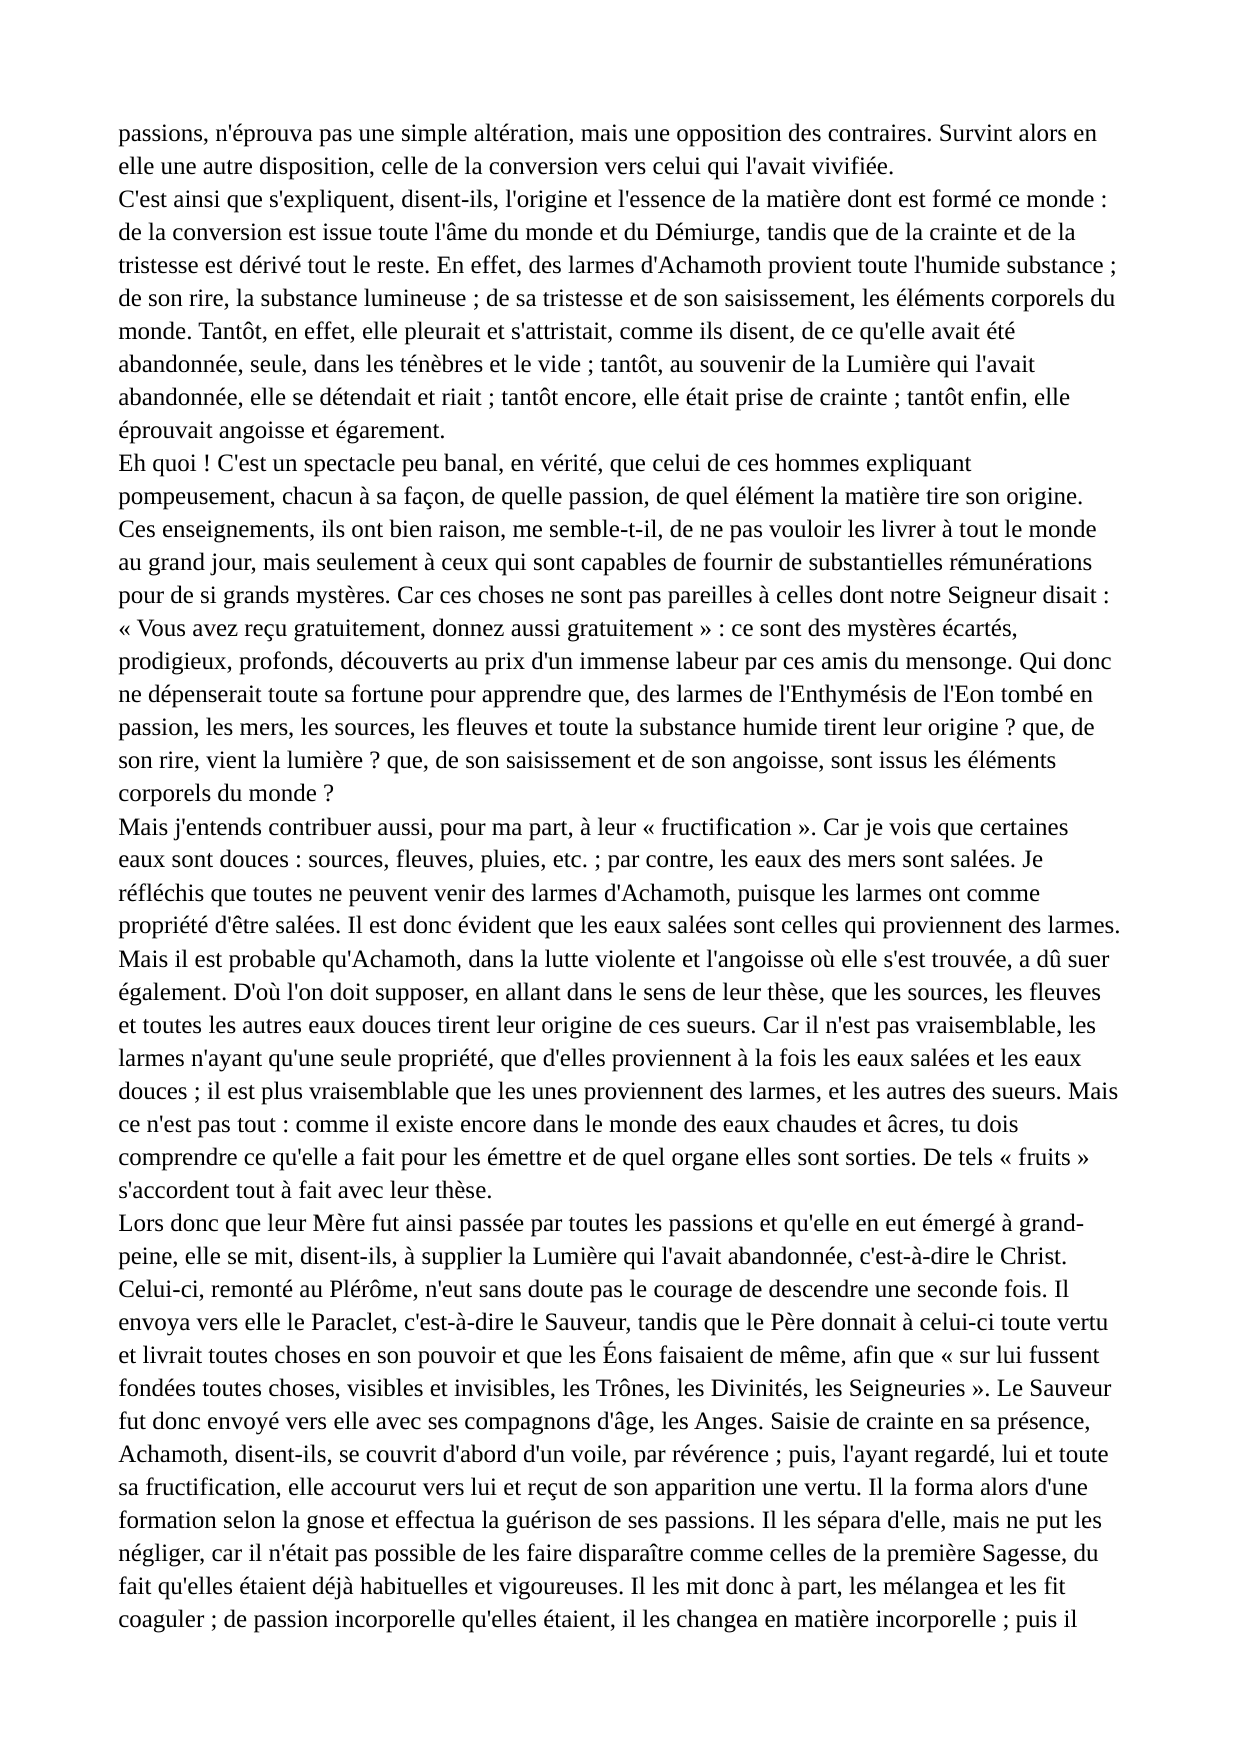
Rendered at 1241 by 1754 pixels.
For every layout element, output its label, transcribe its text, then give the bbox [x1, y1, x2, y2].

text passions, n'éprouva pas une simple altération, mais une opposition des contraires. Survint alors en elle une autre disposition, celle de la conversion vers celui qui l'avait vivifiée. C'est ainsi que s'expliquent, disent-ils, l'origine et l'essence de la matière dont est formé ce monde : de la conversion est issue toute l'âme du monde et du Démiurge, tandis que de la crainte et de la tristesse est dérivé tout le reste. En effet, des larmes d'Achamoth provient toute l'humide substance ; de son rire, la substance lumineuse ; de sa tristesse et de son saisissement, les éléments corporels du monde. Tantôt, en effet, elle pleurait et s'attristait, comme ils disent, de ce qu'elle avait été abandonnée, seule, dans les ténèbres et le vide ; tantôt, au souvenir de la Lumière qui l'avait abandonnée, elle se détendait et riait ; tantôt encore, elle était prise de crainte ; tantôt enfin, elle éprouvait angoisse et égarement. Eh quoi ! C'est un spectacle peu banal, en vérité, que celui de ces hommes expliquant pompeusement, chacun à sa façon, de quelle passion, de quel élément la matière tire son origine. Ces enseignements, ils ont bien raison, me semble-t-il, de ne pas vouloir les livrer à tout le monde au grand jour, mais seulement à ceux qui sont capables de fournir de substantielles rémunérations pour de si grands mystères. Car ces choses ne sont pas pareilles à celles dont notre Seigneur disait : « Vous avez reçu gratuitement, donnez aussi gratuitement » : ce sont des mystères écartés, prodigieux, profonds, découverts au prix d'un immense labeur par ces amis du mensonge. Qui donc ne dépenserait toute sa fortune pour apprendre que, des larmes de l'Enthymésis de l'Eon tombé en passion, les mers, les sources, les fleuves et toute la substance humide tirent leur origine ? que, de son rire, vient la lumière ? que, de son saisissement et de son angoisse, sont issus les éléments corporels du monde ? Mais j'entends contribuer aussi, pour ma part, à leur « fructification ». Car je vois que certaines eaux sont douces : sources, fleuves, pluies, etc. ; par contre, les eaux des mers sont salées. Je réfléchis que toutes ne peuvent venir des larmes d'Achamoth, puisque les larmes ont comme propriété d'être salées. Il est donc évident que les eaux salées sont celles qui proviennent des larmes. Mais il est probable qu'Achamoth, dans la lutte violente et l'angoisse où elle s'est trouvée, a dû suer également. D'où l'on doit supposer, en allant dans le sens de leur thèse, que les sources, les fleuves et toutes les autres eaux douces tirent leur origine de ces sueurs. Car il n'est pas vraisemblable, les larmes n'ayant qu'une seule propriété, que d'elles proviennent à la fois les eaux salées et les eaux douces ; il est plus vraisemblable que les unes proviennent des larmes, et les autres des sueurs. Mais ce n'est pas tout : comme il existe encore dans le monde des eaux chaudes et âcres, tu dois comprendre ce qu'elle a fait pour les émettre et de quel organe elles sont sorties. De tels « fruits » s'accordent tout à fait avec leur thèse. Lors donc que leur Mère fut ainsi passée par toutes les passions et qu'elle en eut émergé à grand-peine, elle se mit, disent-ils, à supplier la Lumière qui l'avait abandonnée, c'est-à-dire le Christ. Celui-ci, remonté au Plérôme, n'eut sans doute pas le courage de descendre une seconde fois. Il envoya vers elle le Paraclet, c'est-à-dire le Sauveur, tandis que le Père donnait à celui-ci toute vertu et livrait toutes choses en son pouvoir et que les Éons faisaient de même, afin que « sur lui fussent fondées toutes choses, visibles et invisibles, les Trônes, les Divinités, les Seigneuries ». Le Sauveur fut donc envoyé vers elle avec ses compagnons d'âge, les Anges. Saisie de crainte en sa présence, Achamoth, disent-ils, se couvrit d'abord d'un voile, par révérence ; puis, l'ayant regardé, lui et toute sa fructification, elle accourut vers lui et reçut de son apparition une vertu. Il la forma alors d'une formation selon la gnose et effectua la guérison de ses passions. Il les sépara d'elle, mais ne put les négliger, car il n'était pas possible de les faire disparaître comme celles de la première Sagesse, du fait qu'elles étaient déjà habituelles et vigoureuses. Il les mit donc à part, les mélangea et les fit coaguler ; de passion incorporelle qu'elles étaient, il les changea en matière incorporelle ; puis il [118, 118, 1122, 1633]
